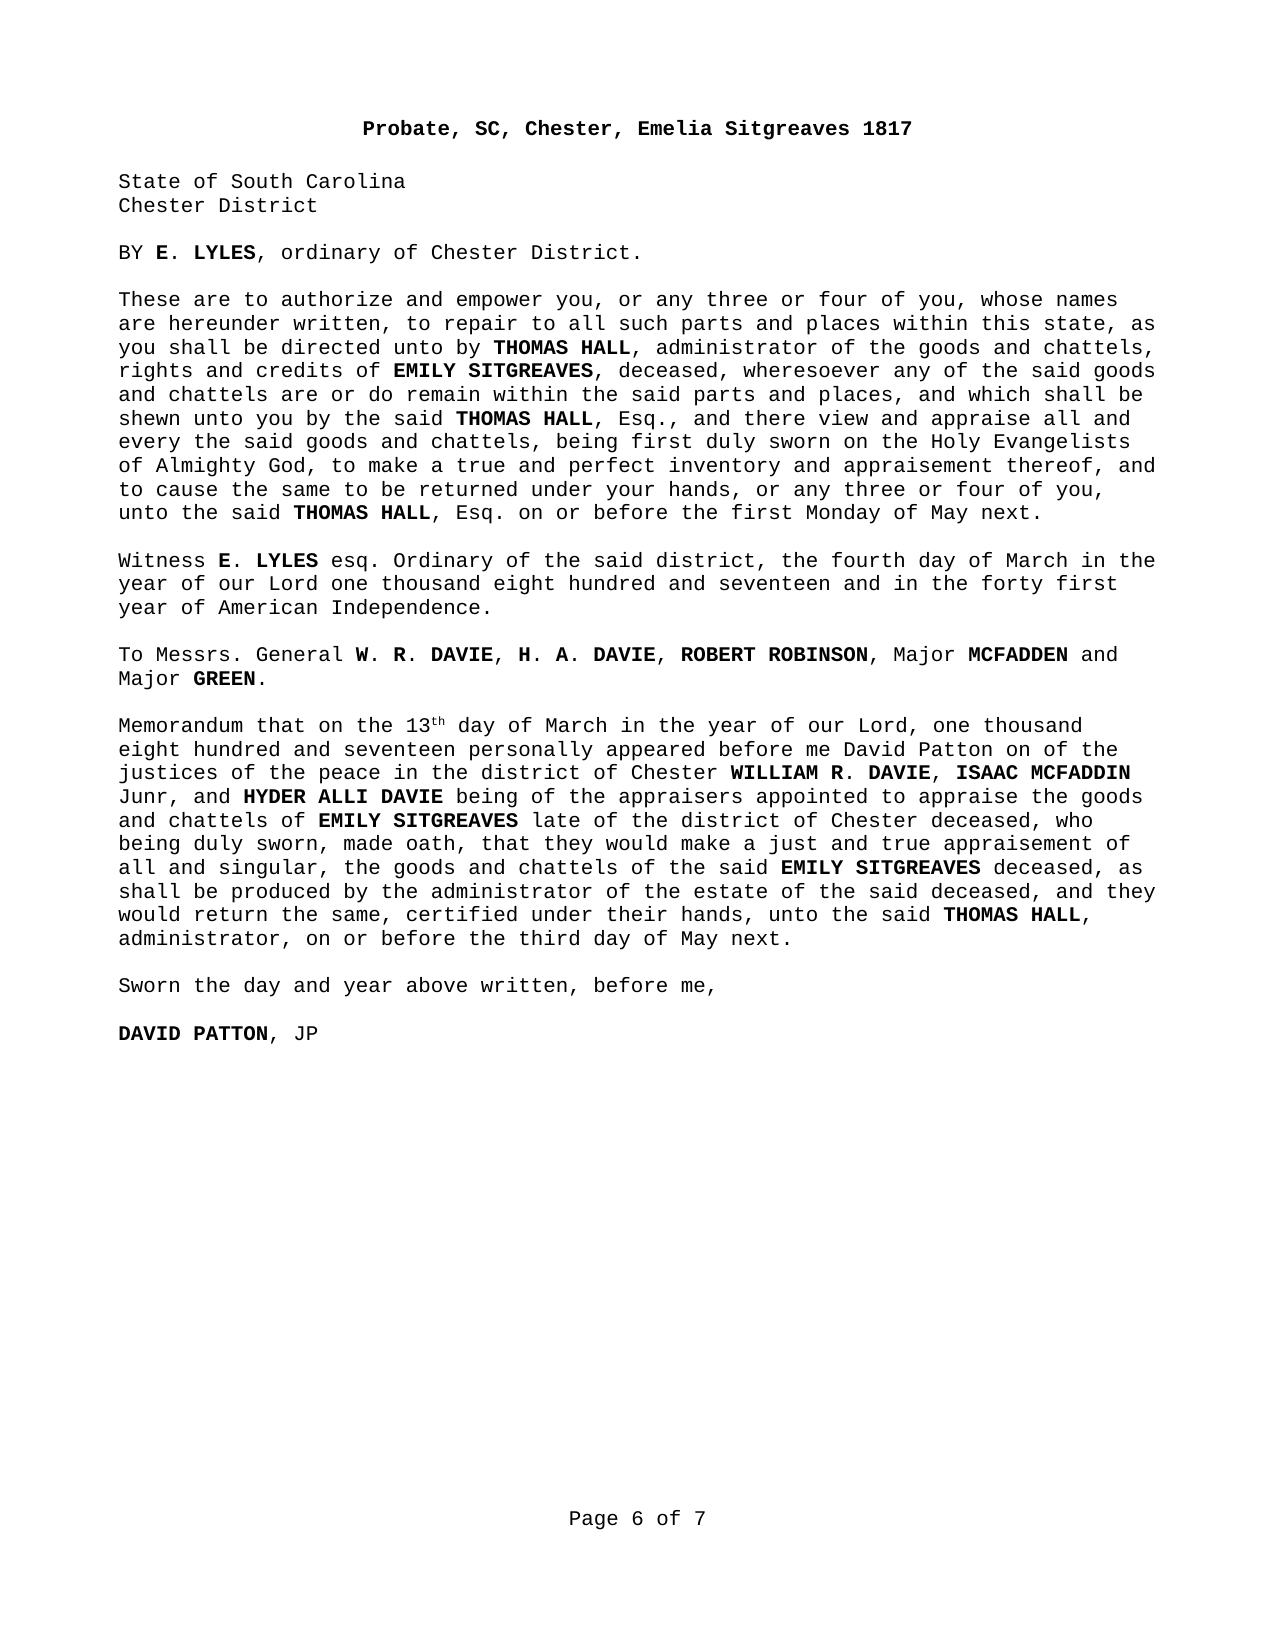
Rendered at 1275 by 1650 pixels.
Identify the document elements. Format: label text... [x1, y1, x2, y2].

text Memorandum that on the 13th day of March in the year of our Lord, one thousand eight hundred and seventeen personally appeared before me David Patton on of the justices of the peace in the district of Chester William R. Davie, Isaac McFaddin Junr, and Hyder Alli Davie being of the appraisers appointed to appraise the goods and chattels of Emily Sitgreaves late of the district of Chester deceased, who being duly sworn, made oath, that they would make a just and true appraisement of all and singular, the goods and chattels of the said Emily Sitgreaves deceased, as shall be produced by the administrator of the estate of the said deceased, and they would return the same, certified under their hands, unto the said Thomas Hall, administrator, on or before the third day of May next. [118, 715, 1157, 952]
text Chester District [118, 195, 1157, 218]
text Witness E. Lyles esq. Ordinary of the said district, the fourth day of March in the year of our Lord one thousand eight hundred and seventeen and in the forty first year of American Independence. [118, 549, 1157, 621]
text David Patton, JP [118, 1022, 1157, 1046]
text Sworn the day and year above written, before me, [118, 975, 1157, 999]
text To Messrs. General W. R. Davie, H. A. Davie, Robert Robinson, Major McFadden and Major Green. [118, 644, 1157, 691]
text BY E. Lyles, ordinary of Chester District. [118, 242, 1157, 266]
text These are to authorize and empower you, or any three or four of you, whose names are hereunder written, to repair to all such parts and places within this state, as you shall be directed unto by THOMAS HALL, administrator of the goods and chattels, rights and credits of Emily Sitgreaves, deceased, wheresoever any of the said goods and chattels are or do remain within the said parts and places, and which shall be shewn unto you by the said THOMAS HALL, Esq., and there view and appraise all and every the said goods and chattels, being first duly sworn on the Holy Evangelists of Almighty God, to make a true and perfect inventory and appraisement thereof, and to cause the same to be returned under your hands, or any three or four of you, unto the said THOMAS HALL, Esq. on or before the first Monday of May next. [118, 289, 1157, 526]
text State of South Carolina [118, 171, 1157, 195]
